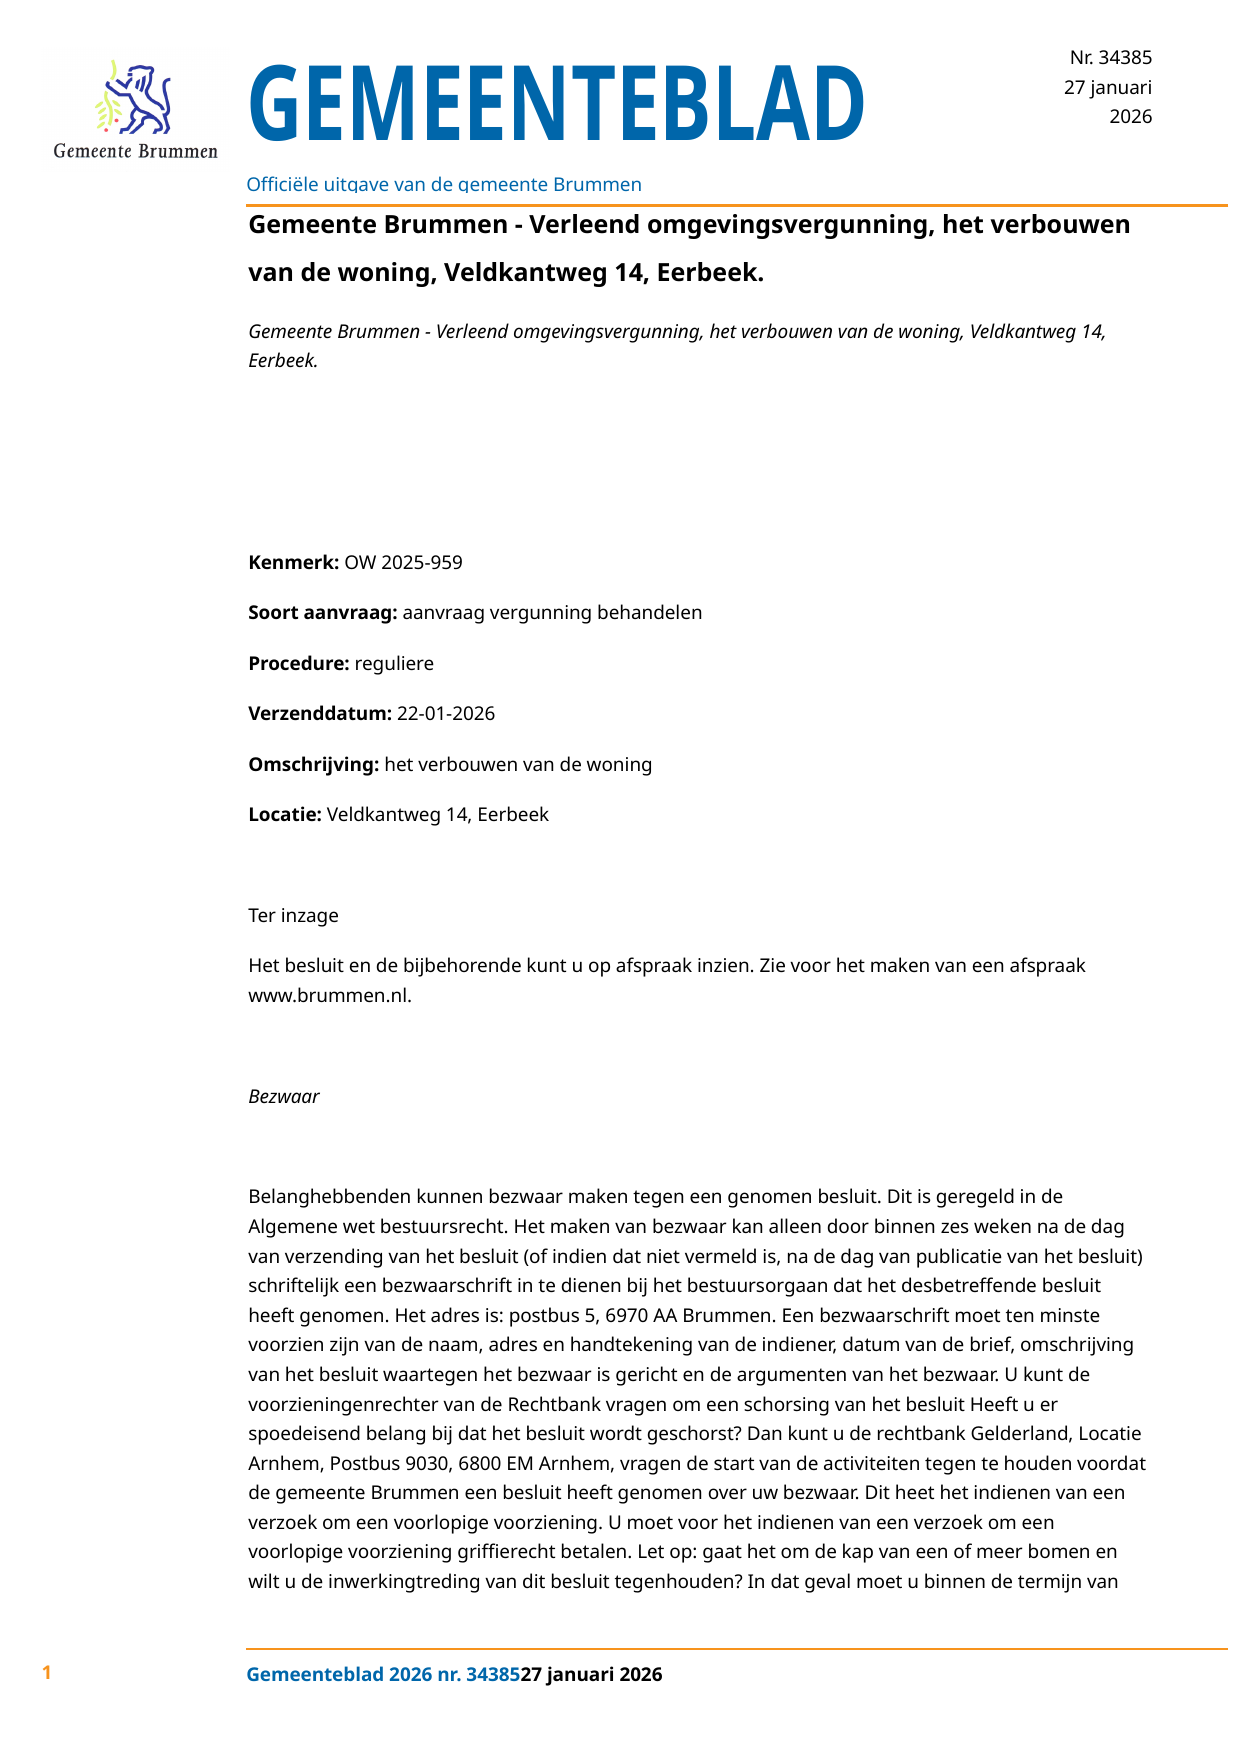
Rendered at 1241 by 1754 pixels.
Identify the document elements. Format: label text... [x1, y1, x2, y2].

text Gemeente Brummen - Verleend omgevingsvergunning, het verbouwen van de woning, Veldkantweg 14, Eerbeek. [248, 207, 1152, 288]
text Bezwaar [248, 1083, 1152, 1109]
text Kenmerk: OW 2025-959 [248, 549, 1152, 575]
picture [41, 47, 231, 172]
text Het besluit en de bijbehorende kunt u op afspraak inzien. Zie voor het maken van een afspraak www.brummen.nl. [248, 952, 1152, 1008]
text Verzenddatum: 22-01-2026 [248, 700, 1152, 726]
text Locatie: Veldkantweg 14, Eerbeek [248, 801, 1152, 827]
text Soort aanvraag: aanvraag vergunning behandelen [248, 599, 1152, 625]
text Omschrijving: het verbouwen van de woning [248, 751, 1152, 777]
text Procedure: reguliere [248, 650, 1152, 676]
text Ter inzage [248, 902, 1152, 928]
text Belanghebbenden kunnen bezwaar maken tegen een genomen besluit. Dit is geregeld in de Algemene wet bestuursrecht. Het maken van bezwaar kan alleen door binnen zes weken na de dag van verzending van het besluit (of indien dat niet vermeld is, na de dag van publicatie van het besluit) schriftelijk een bezwaarschrift in te dienen bij het bestuursorgaan dat het desbetreffende besluit heeft genomen. Het adres is: postbus 5, 6970 AA Brummen. Een bezwaarschrift moet ten minste voorzien zijn van de naam, adres en handtekening van de indiener, datum van de brief, omschrijving van het besluit waartegen het bezwaar is gericht en de argumenten van het bezwaar. U kunt de voorzieningenrechter van de Rechtbank vragen om een schorsing van het besluit Heeft u er spoedeisend belang bij dat het besluit wordt geschorst? Dan kunt u de rechtbank Gelderland, Locatie Arnhem, Postbus 9030, 6800 EM Arnhem, vragen de start van de activiteiten tegen te houden voordat de gemeente Brummen een besluit heeft genomen over uw bezwaar. Dit heet het indienen van een verzoek om een voorlopige voorziening. U moet voor het indienen van een verzoek om een voorlopige voorziening griffierecht betalen. Let op: gaat het om de kap van een of meer bomen en wilt u de inwerkingtreding van dit besluit tegenhouden? In dat geval moet u binnen de termijn van [248, 1184, 1152, 1594]
text Gemeente Brummen - Verleend omgevingsvergunning, het verbouwen van de woning, Veldkantweg 14, Eerbeek. [248, 318, 1152, 373]
